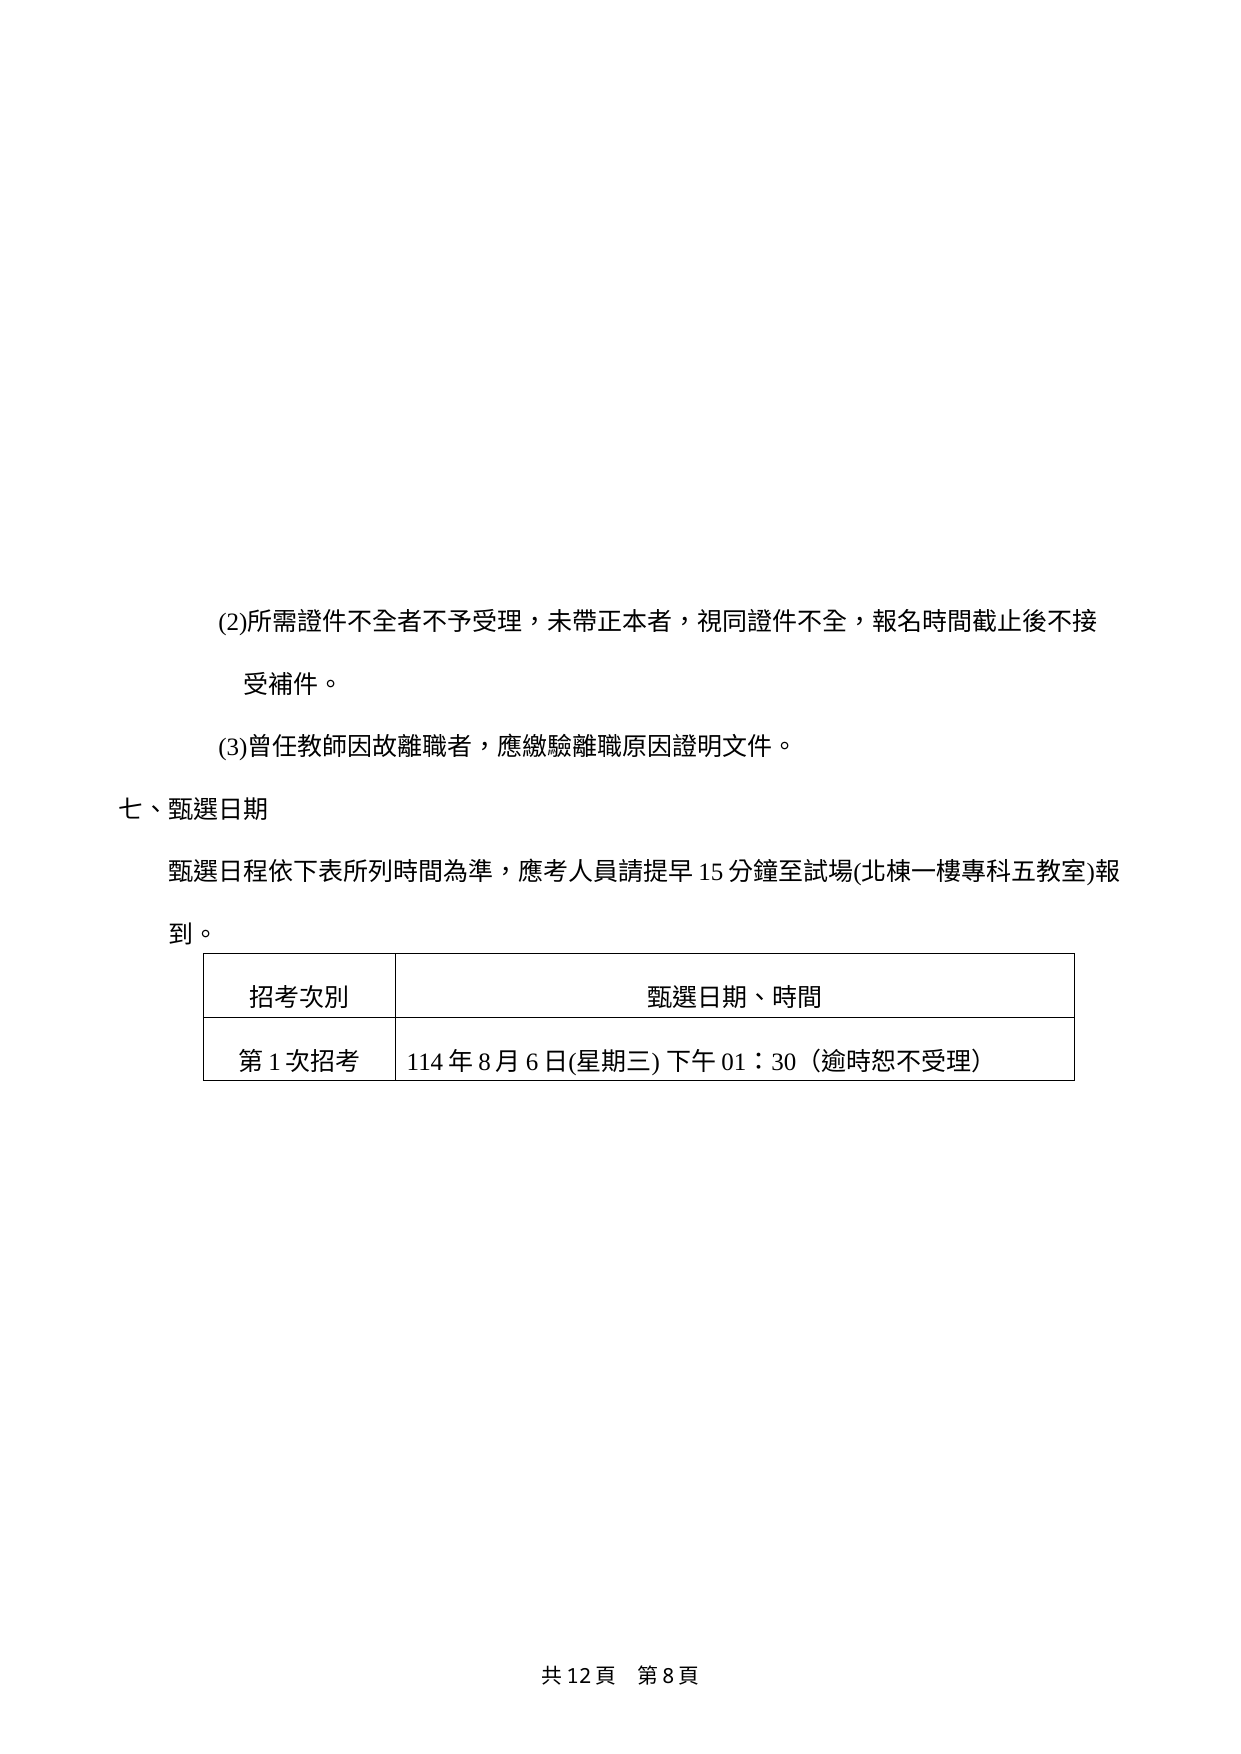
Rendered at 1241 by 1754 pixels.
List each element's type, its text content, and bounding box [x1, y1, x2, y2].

text 七、甄選日期 [118, 766, 1122, 828]
table_header 甄選日期、時間 [396, 954, 1074, 1017]
table_header 招考次別 [204, 954, 395, 1017]
table_cell 114年8月6日(星期三) 下午01：30（逾時恕不受理） [396, 1018, 1074, 1080]
text (3)曾任教師因故離職者，應繳驗離職原因證明文件。 [118, 703, 1122, 766]
text 甄選日程依下表所列時間為準，應考人員請提早15分鐘至試場(北棟一樓專科五教室)報到。 [168, 828, 1122, 953]
table_cell 第1次招考 [204, 1018, 395, 1080]
text (2)所需證件不全者不予受理，未帶正本者，視同證件不全，報名時間截止後不接受補件。 [218, 578, 1122, 703]
